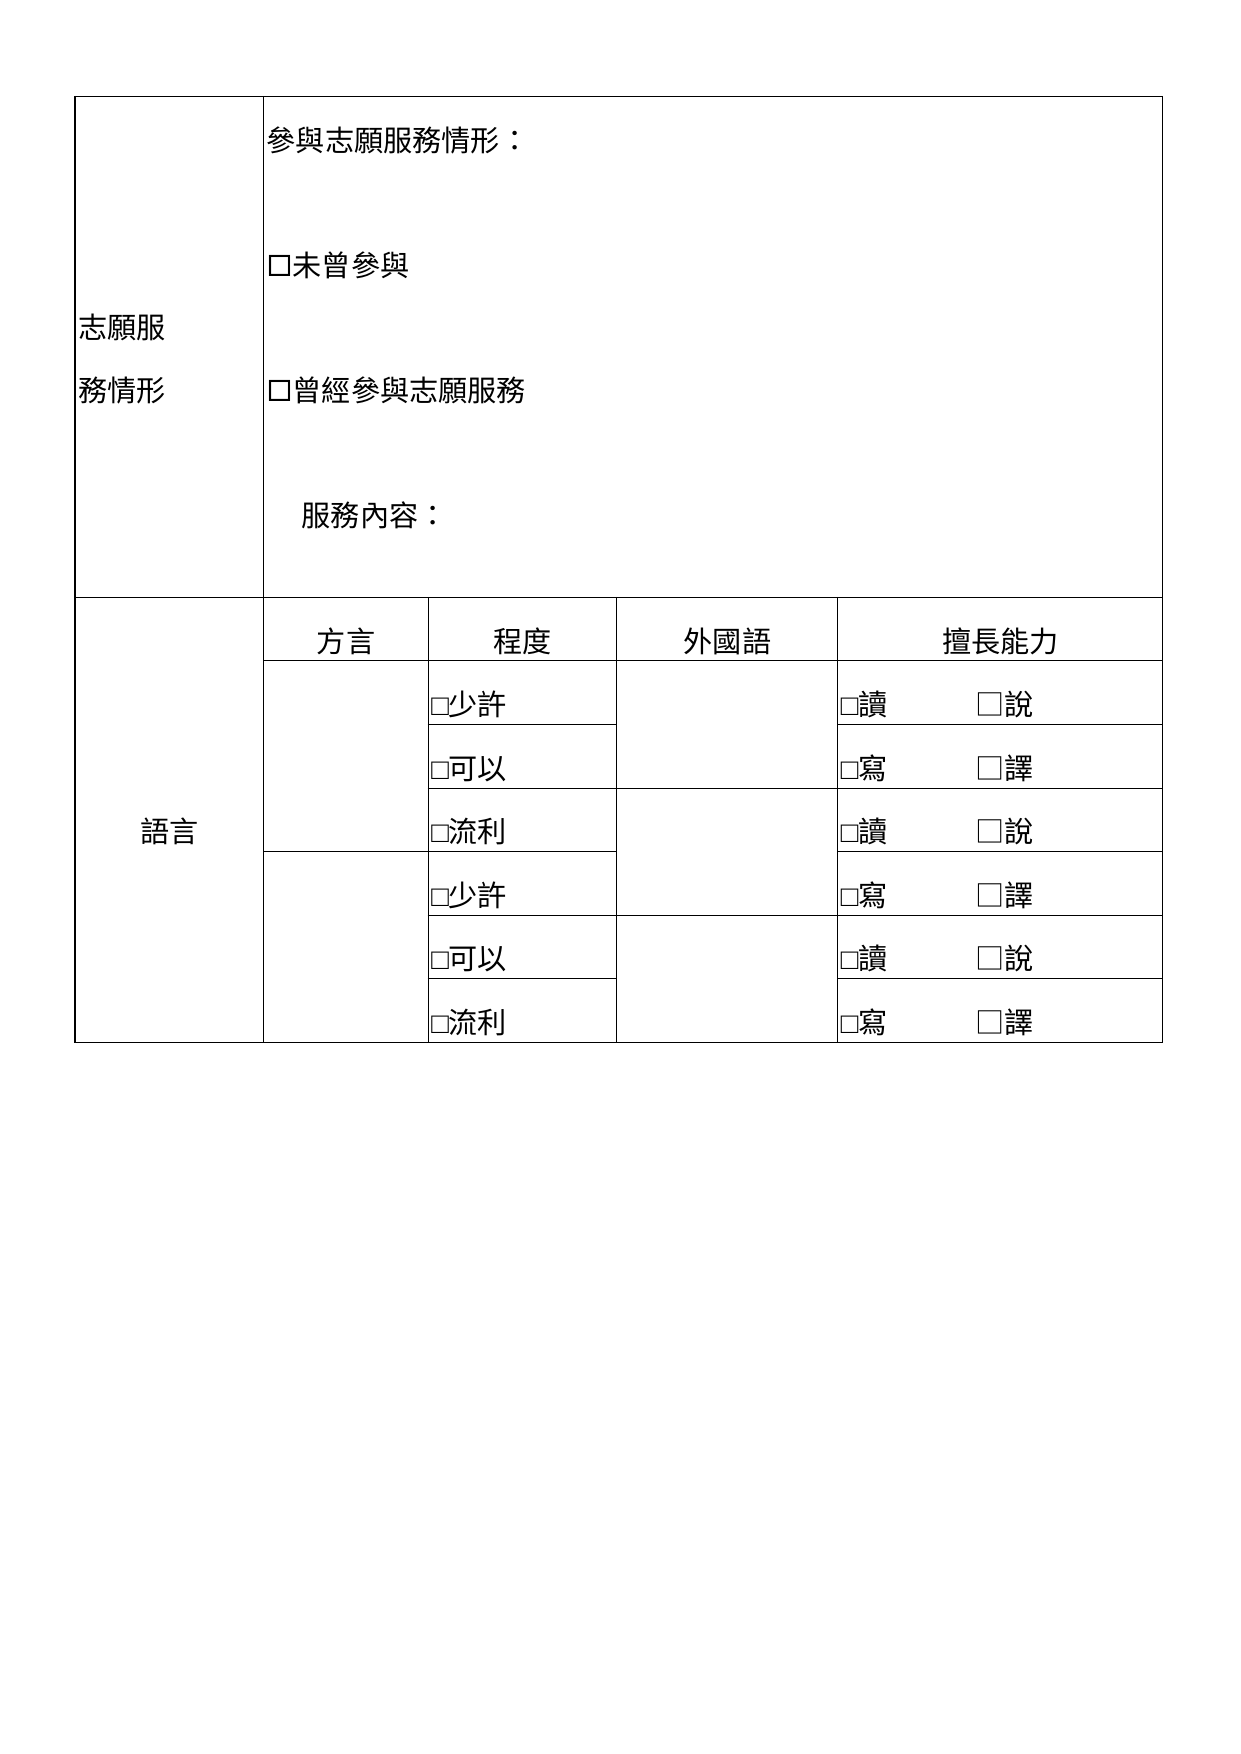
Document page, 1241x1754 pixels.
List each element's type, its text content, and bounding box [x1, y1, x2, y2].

table_cell 外國語 [617, 598, 837, 660]
table_cell □流利 [429, 979, 616, 1042]
table_cell □可以 [429, 725, 616, 787]
table_cell [264, 852, 428, 1042]
table_cell □少許 [429, 852, 616, 914]
table_cell [617, 916, 837, 1042]
table_cell □少許 [429, 661, 616, 724]
table_cell [617, 661, 837, 787]
table_cell 參與志願服務情形： 未曾參與 曾經參與志願服務 服務內容： [264, 97, 1162, 597]
table_cell 志願服 務情形 [76, 97, 263, 597]
table_cell □流利 [429, 789, 616, 851]
table_cell [264, 661, 428, 851]
table_cell □寫 □譯 [838, 852, 1162, 914]
table_cell 程度 [429, 598, 616, 660]
table_cell □寫 □譯 [838, 979, 1162, 1042]
table_cell □讀 □說 [838, 661, 1162, 724]
table_cell □讀 □說 [838, 789, 1162, 851]
table_cell □可以 [429, 916, 616, 978]
table_cell 方言 [264, 598, 428, 660]
table_cell 擅長能力 [838, 598, 1162, 660]
table_cell □讀 □說 [838, 916, 1162, 978]
table_cell [617, 789, 837, 914]
table_cell □寫 □譯 [838, 725, 1162, 787]
table_cell 語言 [76, 598, 263, 1042]
